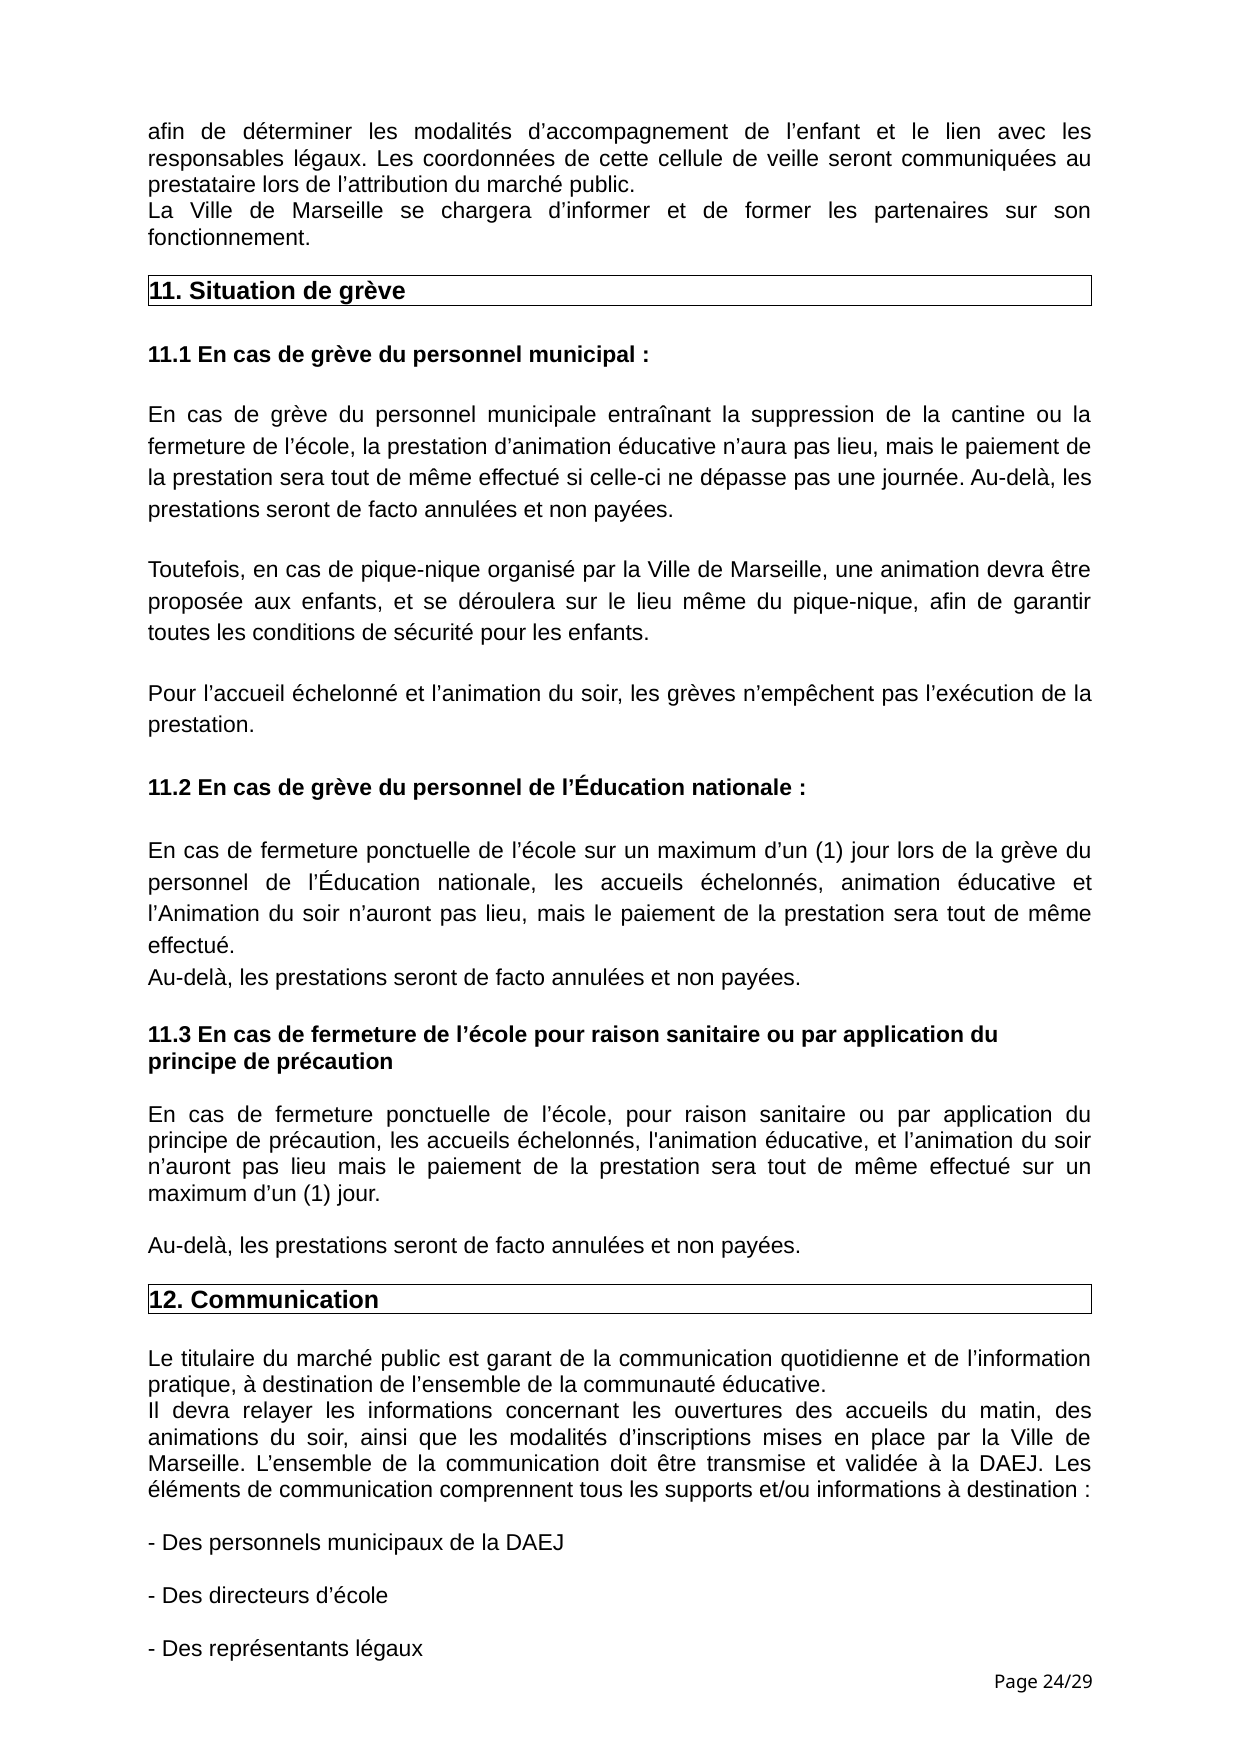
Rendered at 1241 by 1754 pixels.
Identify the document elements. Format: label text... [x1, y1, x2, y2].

text 11.2 En cas de grève du personnel de l’Éducation nationale : [148, 774, 1092, 801]
text 11.1 En cas de grève du personnel municipal : [148, 341, 1092, 367]
text Au-delà, les prestations seront de facto annulées et non payées. [148, 963, 1092, 990]
text Toutefois, en cas de pique-nique organisé par la Ville de Marseille, une animation devra être proposée aux enfants, et se déroulera sur le lieu même du pique-nique, afin de garantir toutes les conditions de sécurité pour les enfants. [148, 556, 1092, 646]
text Au-delà, les prestations seront de facto annulées et non payées. [148, 1232, 1092, 1259]
text La Ville de Marseille se chargera d’informer et de former les partenaires sur son fonctionnement. [148, 197, 1092, 250]
subtitle 11. Situation de grève [149, 276, 1091, 305]
text - Des directeurs d’école [148, 1582, 1092, 1608]
text 11.3 En cas de fermeture de l’école pour raison sanitaire ou par application du principe de précaution [148, 1021, 1092, 1074]
text Pour l’accueil échelonné et l’animation du soir, les grèves n’empêchent pas l’exécution de la prestation. [148, 679, 1092, 737]
text Le titulaire du marché public est garant de la communication quotidienne et de l’information pratique, à destination de l’ensemble de la communauté éducative. [148, 1345, 1092, 1397]
text En cas de fermeture ponctuelle de l’école sur un maximum d’un (1) jour lors de la grève du personnel de l’Éducation nationale, les accueils échelonnés, animation éducative et l’Animation du soir n’auront pas lieu, mais le paiement de la prestation sera tout de même effectué. [148, 837, 1092, 958]
text afin de déterminer les modalités d’accompagnement de l’enfant et le lien avec les responsables légaux. Les coordonnées de cette cellule de veille seront communiquées au prestataire lors de l’attribution du marché public. [148, 118, 1092, 197]
text - Des représentants légaux [148, 1634, 1092, 1661]
text - Des personnels municipaux de la DAEJ [148, 1529, 1092, 1556]
text En cas de grève du personnel municipale entraînant la suppression de la cantine ou la fermeture de l’école, la prestation d’animation éducative n’aura pas lieu, mais le paiement de la prestation sera tout de même effectué si celle-ci ne dépasse pas une journée. Au-delà, les prestations seront de facto annulées et non payées. [148, 401, 1092, 522]
text Il devra relayer les informations concernant les ouvertures des accueils du matin, des animations du soir, ainsi que les modalités d’inscriptions mises en place par la Ville de Marseille. L’ensemble de la communication doit être transmise et validée à la DAEJ. Les éléments de communication comprennent tous les supports et/ou informations à destination : [148, 1397, 1092, 1503]
subtitle 12. Communication [149, 1285, 1091, 1313]
text En cas de fermeture ponctuelle de l’école, pour raison sanitaire ou par application du principe de précaution, les accueils échelonnés, l'animation éducative, et l’animation du soir n’auront pas lieu mais le paiement de la prestation sera tout de même effectué sur un maximum d’un (1) jour. [148, 1101, 1092, 1206]
